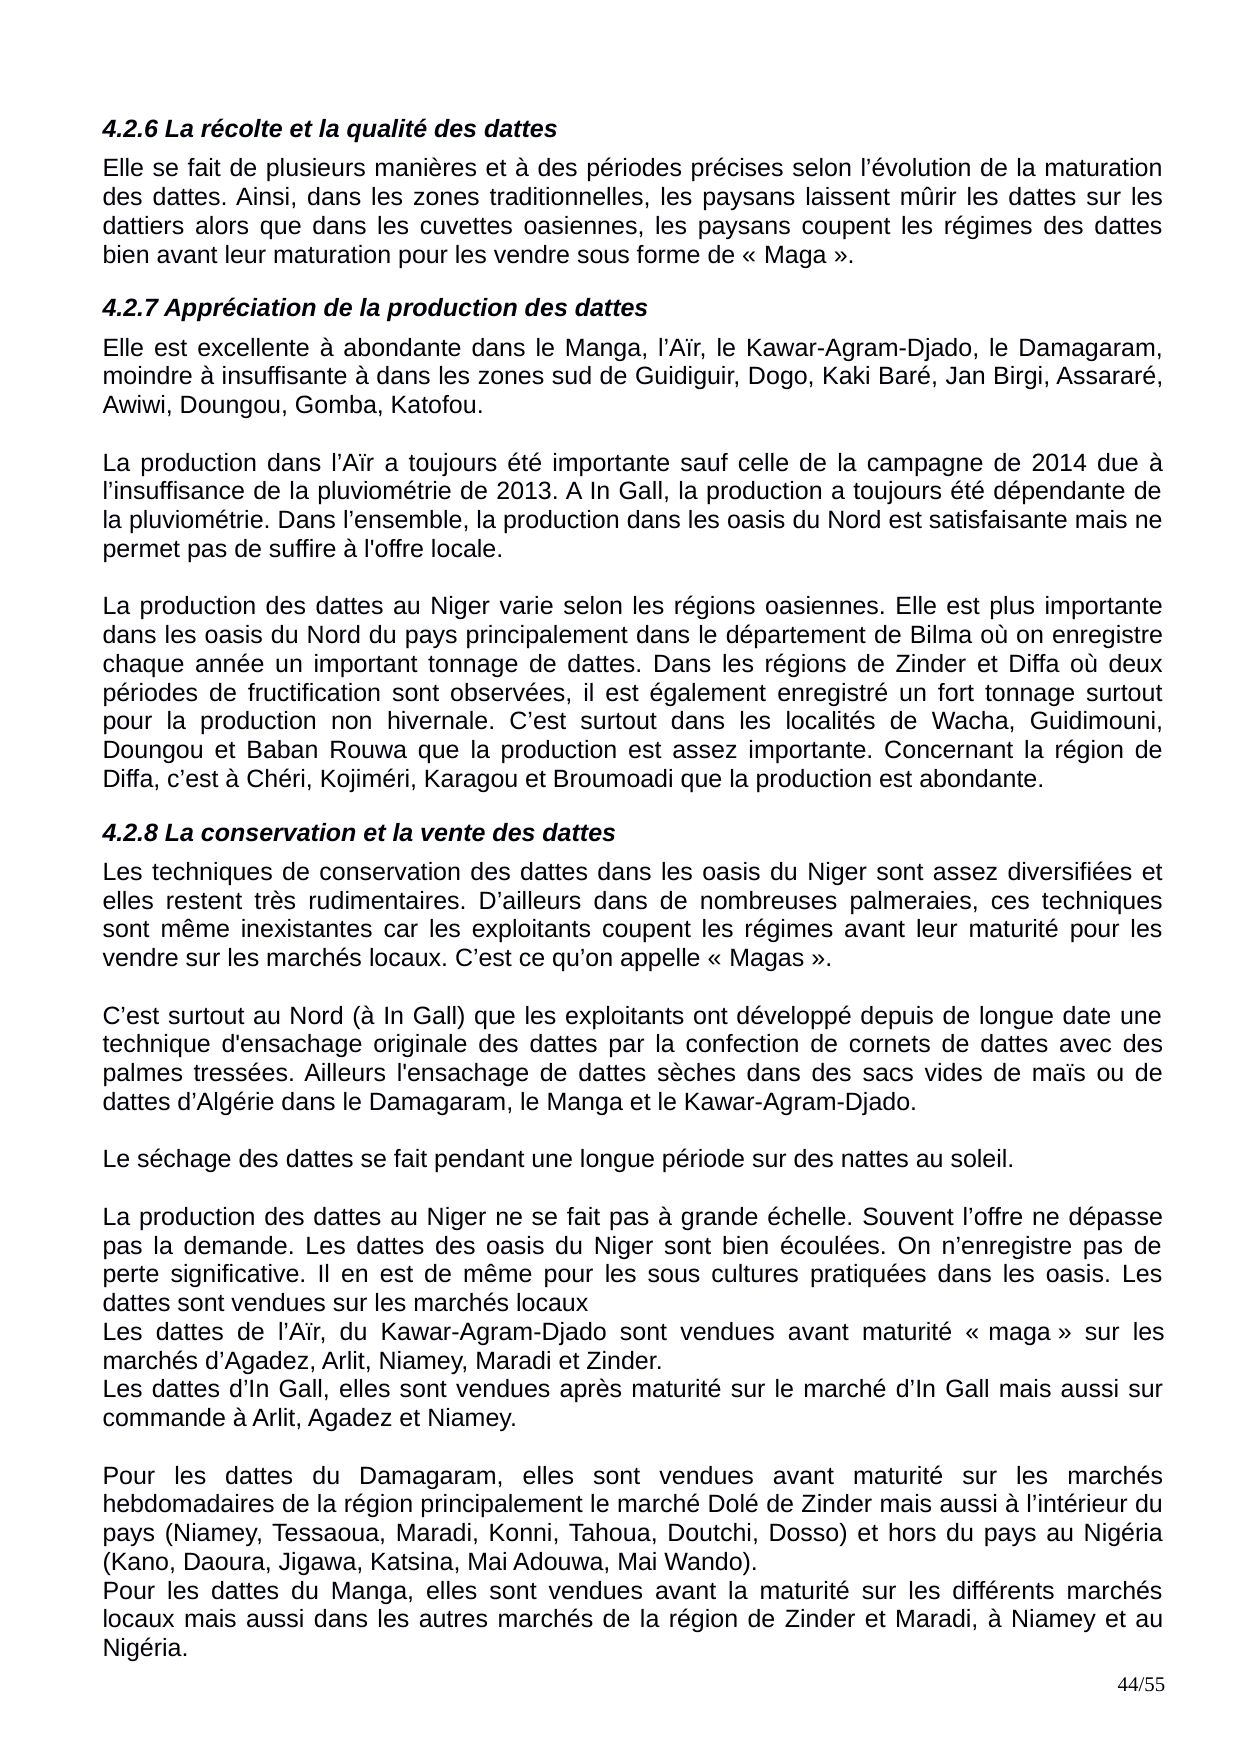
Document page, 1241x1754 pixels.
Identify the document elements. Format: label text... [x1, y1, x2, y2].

text Pour les dattes du Manga, elles sont vendues avant la maturité sur les différents marchés locaux mais aussi dans les autres marchés de la région de Zinder et Maradi, à Niamey et au Nigéria. [102, 1576, 1165, 1662]
subtitle 4.2.6 La récolte et la qualité des dattes [102, 114, 1165, 143]
subtitle 4.2.8 La conservation et la vente des dattes [102, 818, 1165, 846]
text La production des dattes au Niger varie selon les régions oasiennes. Elle est plus importante dans les oasis du Nord du pays principalement dans le département de Bilma où on enregistre chaque année un important tonnage de dattes. Dans les régions de Zinder et Diffa où deux périodes de fructification sont observées, il est également enregistré un fort tonnage surtout pour la production non hivernale. C’est surtout dans les localités de Wacha, Guidimouni, Doungou et Baban Rouwa que la production est assez importante. Concernant la région de Diffa, c’est à Chéri, Kojiméri, Karagou et Broumoadi que la production est abondante. [102, 591, 1165, 793]
text Les dattes de l’Aïr, du Kawar-Agram-Djado sont vendues avant maturité « maga » sur les marchés d’Agadez, Arlit, Niamey, Maradi et Zinder. [102, 1317, 1165, 1374]
text Les techniques de conservation des dattes dans les oasis du Niger sont assez diversifiées et elles restent très rudimentaires. D’ailleurs dans de nombreuses palmeraies, ces techniques sont même inexistantes car les exploitants coupent les régimes avant leur maturité pour les vendre sur les marchés locaux. C’est ce qu’on appelle « Magas ». [102, 857, 1165, 972]
text La production des dattes au Niger ne se fait pas à grande échelle. Souvent l’offre ne dépasse pas la demande. Les dattes des oasis du Niger sont bien écoulées. On n’enregistre pas de perte significative. Il en est de même pour les sous cultures pratiquées dans les oasis. Les dattes sont vendues sur les marchés locaux [102, 1202, 1165, 1317]
subtitle 4.2.7 Appréciation de la production des dattes [102, 293, 1165, 322]
text La production dans l’Aïr a toujours été importante sauf celle de la campagne de 2014 due à l’insuffisance de la pluviométrie de 2013. A In Gall, la production a toujours été dépendante de la pluviométrie. Dans l’ensemble, la production dans les oasis du Nord est satisfaisante mais ne permet pas de suffire à l'offre locale. [102, 448, 1165, 563]
text C’est surtout au Nord (à In Gall) que les exploitants ont développé depuis de longue date une technique d'ensachage originale des dattes par la confection de cornets de dattes avec des palmes tressées. Ailleurs l'ensachage de dattes sèches dans des sacs vides de maïs ou de dattes d’Algérie dans le Damagaram, le Manga et le Kawar-Agram-Djado. [102, 1001, 1165, 1116]
text Elle se fait de plusieurs manières et à des périodes précises selon l’évolution de la maturation des dattes. Ainsi, dans les zones traditionnelles, les paysans laissent mûrir les dattes sur les dattiers alors que dans les cuvettes oasiennes, les paysans coupent les régimes des dattes bien avant leur maturation pour les vendre sous forme de « Maga ». [102, 153, 1165, 268]
text Pour les dattes du Damagaram, elles sont vendues avant maturité sur les marchés hebdomadaires de la région principalement le marché Dolé de Zinder mais aussi à l’intérieur du pays (Niamey, Tessaoua, Maradi, Konni, Tahoua, Doutchi, Dosso) et hors du pays au Nigéria (Kano, Daoura, Jigawa, Katsina, Mai Adouwa, Mai Wando). [102, 1461, 1165, 1576]
text Les dattes d’In Gall, elles sont vendues après maturité sur le marché d’In Gall mais aussi sur commande à Arlit, Agadez et Niamey. [102, 1374, 1165, 1432]
list Le séchage des dattes se fait pendant une longue période sur des nattes au soleil. [102, 1144, 1165, 1173]
list Elle est excellente à abondante dans le Manga, l’Aïr, le Kawar-Agram-Djado, le Damagaram, moindre à insuffisante à dans les zones sud de Guidiguir, Dogo, Kaki Baré, Jan Birgi, Assararé, Awiwi, Doungou, Gomba, Katofou. [65, 333, 1165, 419]
